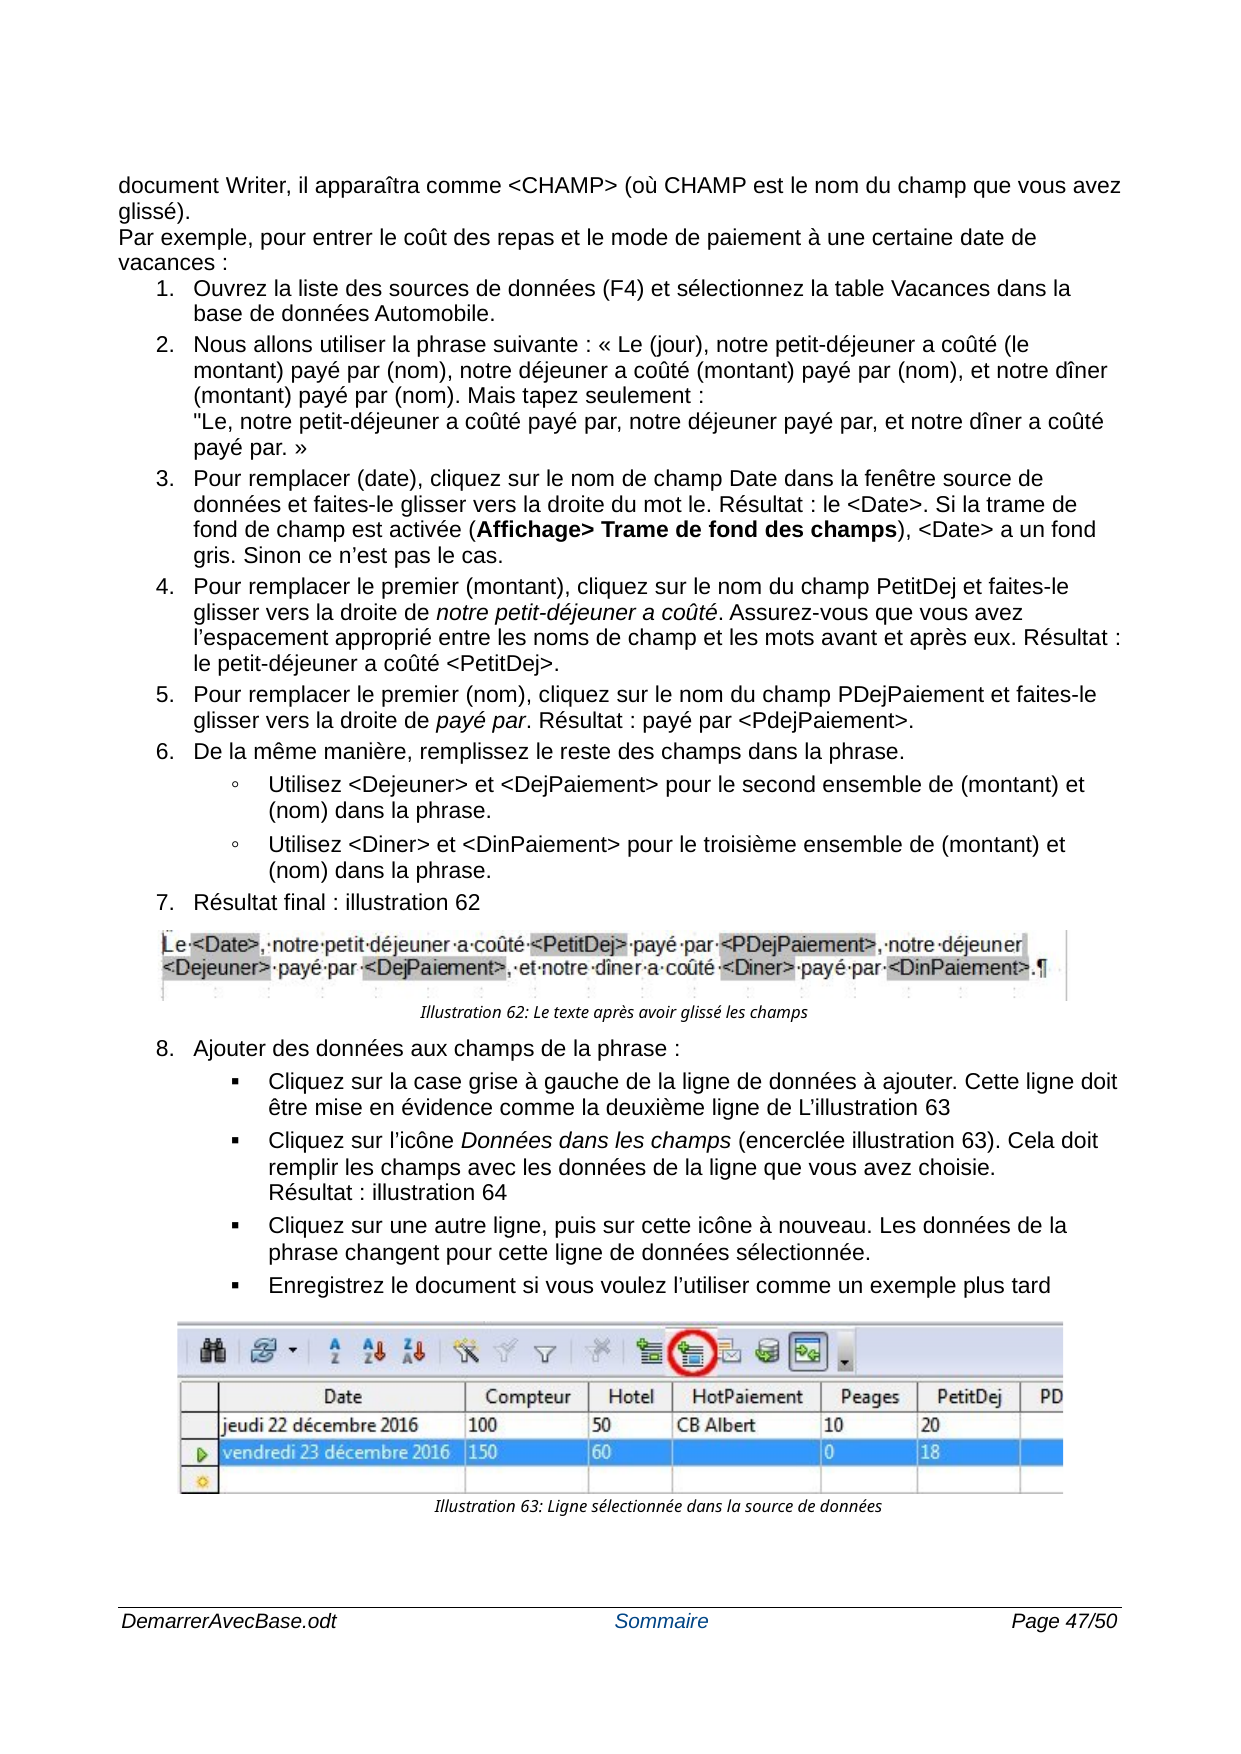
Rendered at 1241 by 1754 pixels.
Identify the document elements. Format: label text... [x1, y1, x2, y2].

text Illustration 63: Ligne sélectionnée dans la source de données [216, 1322, 1102, 1517]
list Cliquez sur l’icône Données dans les champs (encerclée illustration 63). Cela doit remplir les champs avec les données de la ligne que vous avez choisie. Résultat : illustration 64 [231, 1126, 1122, 1205]
list Utilisez <Diner> et <DinPaiement> pour le troisième ensemble de (montant) et (nom) dans la phrase. [231, 830, 1122, 883]
picture [157, 930, 1073, 1001]
list Ouvrez la liste des sources de données (F4) et sélectionnez la table Vacances dans la base de données Automobile. [156, 275, 1122, 326]
list Cliquez sur la case grise à gauche de la ligne de données à ajouter. Cette ligne doit être mise en évidence comme la deuxième ligne de L’illustration 63 [231, 1067, 1122, 1120]
list Nous allons utiliser la phrase suivante : « Le (jour), notre petit-déjeuner a coûté (le montant) payé par (nom), notre déjeuner a coûté (montant) payé par (nom), et notre dîner (montant) payé par (nom). Mais tapez seulement : "Le, notre petit-déjeuner a coûté payé par, notre déjeuner payé par, et notre dîner a coûté payé par. » [156, 332, 1122, 460]
list De la même manière, remplissez le reste des champs dans la phrase. [156, 739, 1122, 764]
list Ajouter des données aux champs de la phrase : [156, 921, 1122, 1061]
list Pour remplacer (date), cliquez sur le nom de champ Date dans la fenêtre source de données et faites-le glisser vers la droite du mot le. Résultat : le <Date>. Si la trame de fond de champ est activée (Affichage> Trame de fond des champs), <Date> a un fond gris. Sinon ce n’est pas le cas. [156, 466, 1122, 568]
list Pour remplacer le premier (montant), cliquez sur le nom du champ PetitDej et faites-le glisser vers la droite de notre petit-déjeuner a coûté. Assurez-vous que vous avez l’espacement approprié entre les noms de champ et les mots avant et après eux. Résultat : le petit-déjeuner a coûté <PetitDej>. [156, 574, 1122, 676]
picture [177, 1321, 1064, 1494]
list Enregistrez le document si vous voulez l’utiliser comme un exemple plus tard [231, 1271, 1122, 1299]
text document Writer, il apparaîtra comme <CHAMP> (où CHAMP est le nom du champ que vous avez glissé). [118, 173, 1122, 224]
list Pour remplacer le premier (nom), cliquez sur le nom du champ PDejPaiement et faites-le glisser vers la droite de payé par. Résultat : payé par <PdejPaiement>. [156, 682, 1122, 733]
list Utilisez <Dejeuner> et <DejPaiement> pour le second ensemble de (montant) et (nom) dans la phrase. [231, 770, 1122, 824]
text Par exemple, pour entrer le coût des repas et le mode de paiement à une certaine date de vacances : [118, 224, 1122, 275]
list Résultat final : illustration 62 [156, 889, 1122, 915]
list Illustration 62: Le texte après avoir glissé les champs [158, 1001, 1073, 1023]
list Cliquez sur une autre ligne, puis sur cette icône à nouveau. Les données de la phrase changent pour cette ligne de données sélectionnée. [231, 1211, 1122, 1265]
